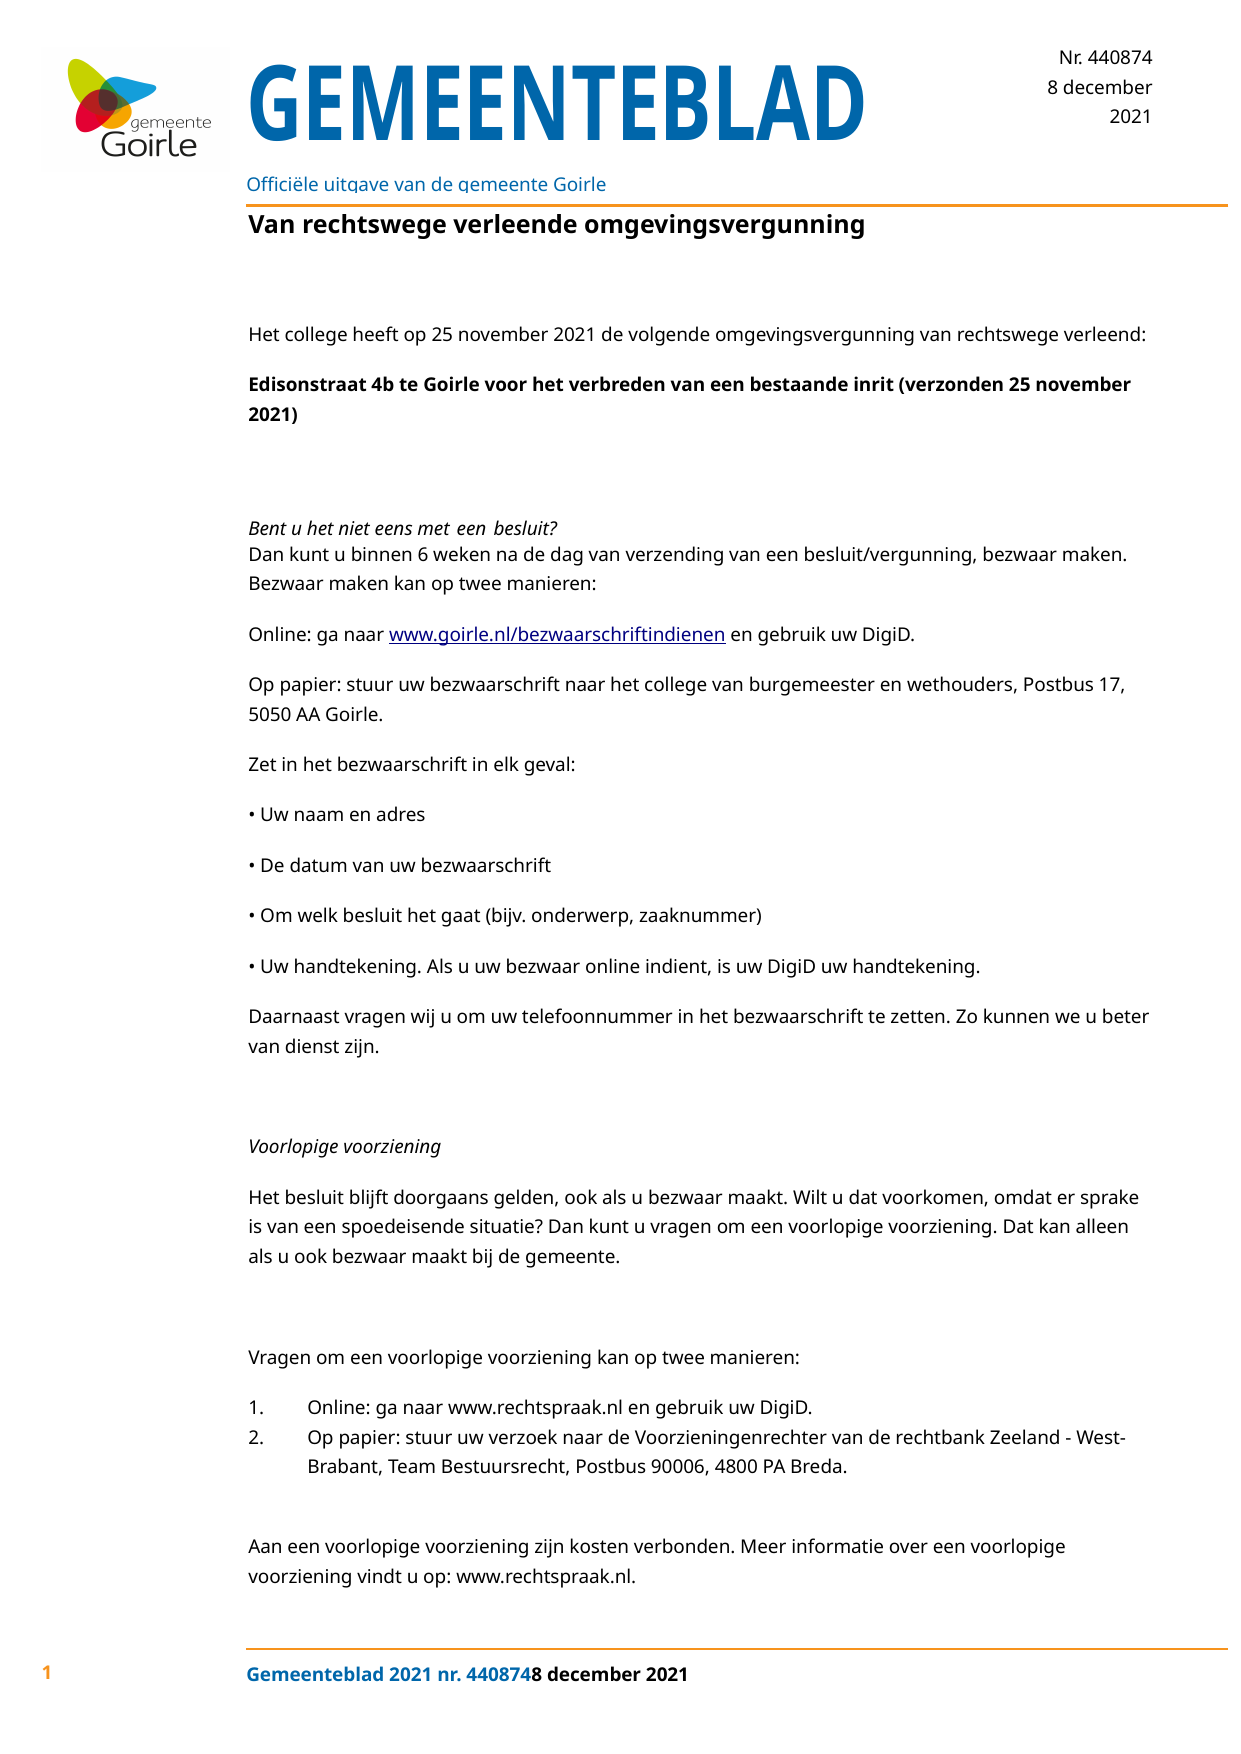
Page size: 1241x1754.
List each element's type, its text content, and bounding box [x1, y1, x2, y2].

text Zet in het bezwaarschrift in elk geval: [248, 751, 1152, 777]
text Het besluit blijft doorgaans gelden, ook als u bezwaar maakt. Wilt u dat voorkomen, omdat er sprake is van een spoedeisende situatie? Dan kunt u vragen om een voorlopige voorziening. Dat kan alleen als u ook bezwaar maakt bij de gemeente. [248, 1184, 1152, 1269]
text • Uw naam en adres [248, 802, 1152, 827]
text • Om welk besluit het gaat (bijv. onderwerp, zaaknummer) [248, 902, 1152, 928]
text • Uw handtekening. Als u uw bezwaar online indient, is uw DigiD uw handtekening. [248, 953, 1152, 979]
text Bent u het niet eens met een besluit? [248, 515, 1152, 541]
text Dan kunt u binnen 6 weken na de dag van verzending van een besluit/vergunning, bezwaar maken. Bezwaar maken kan op twee manieren: [248, 541, 1152, 596]
picture [41, 47, 231, 172]
list Op papier: stuur uw verzoek naar de Voorzieningenrechter van de rechtbank Zeeland - West-Brabant, Team Bestuursrecht, Postbus 90006, 4800 PA Breda. [248, 1424, 1152, 1479]
text Edisonstraat 4b te Goirle voor het verbreden van een bestaande inrit (verzonden 25 november 2021) [248, 371, 1152, 426]
text Van rechtswege verleende omgevingsvergunning [248, 207, 1152, 241]
text Het college heeft op 25 november 2021 de volgende omgevingsvergunning van rechtswege verleend: [248, 321, 1152, 346]
list Online: ga naar www.rechtspraak.nl en gebruik uw DigiD. [248, 1394, 1152, 1420]
text Op papier: stuur uw bezwaarschrift naar het college van burgemeester en wethouders, Postbus 17, 5050 AA Goirle. [248, 671, 1152, 727]
text Aan een voorlopige voorziening zijn kosten verbonden. Meer informatie over een voorlopige voorziening vindt u op: www.rechtspraak.nl. [248, 1534, 1152, 1589]
text Online: ga naar www.goirle.nl/bezwaarschriftindienen en gebruik uw DigiD. [248, 621, 1152, 647]
text Daarnaast vragen wij u om uw telefoonnummer in het bezwaarschrift te zetten. Zo kunnen we u beter van dienst zijn. [248, 1003, 1152, 1059]
text Vragen om een voorlopige voorziening kan op twee manieren: [248, 1344, 1152, 1370]
text Voorlopige voorziening [248, 1134, 1152, 1159]
text • De datum van uw bezwaarschrift [248, 852, 1152, 878]
